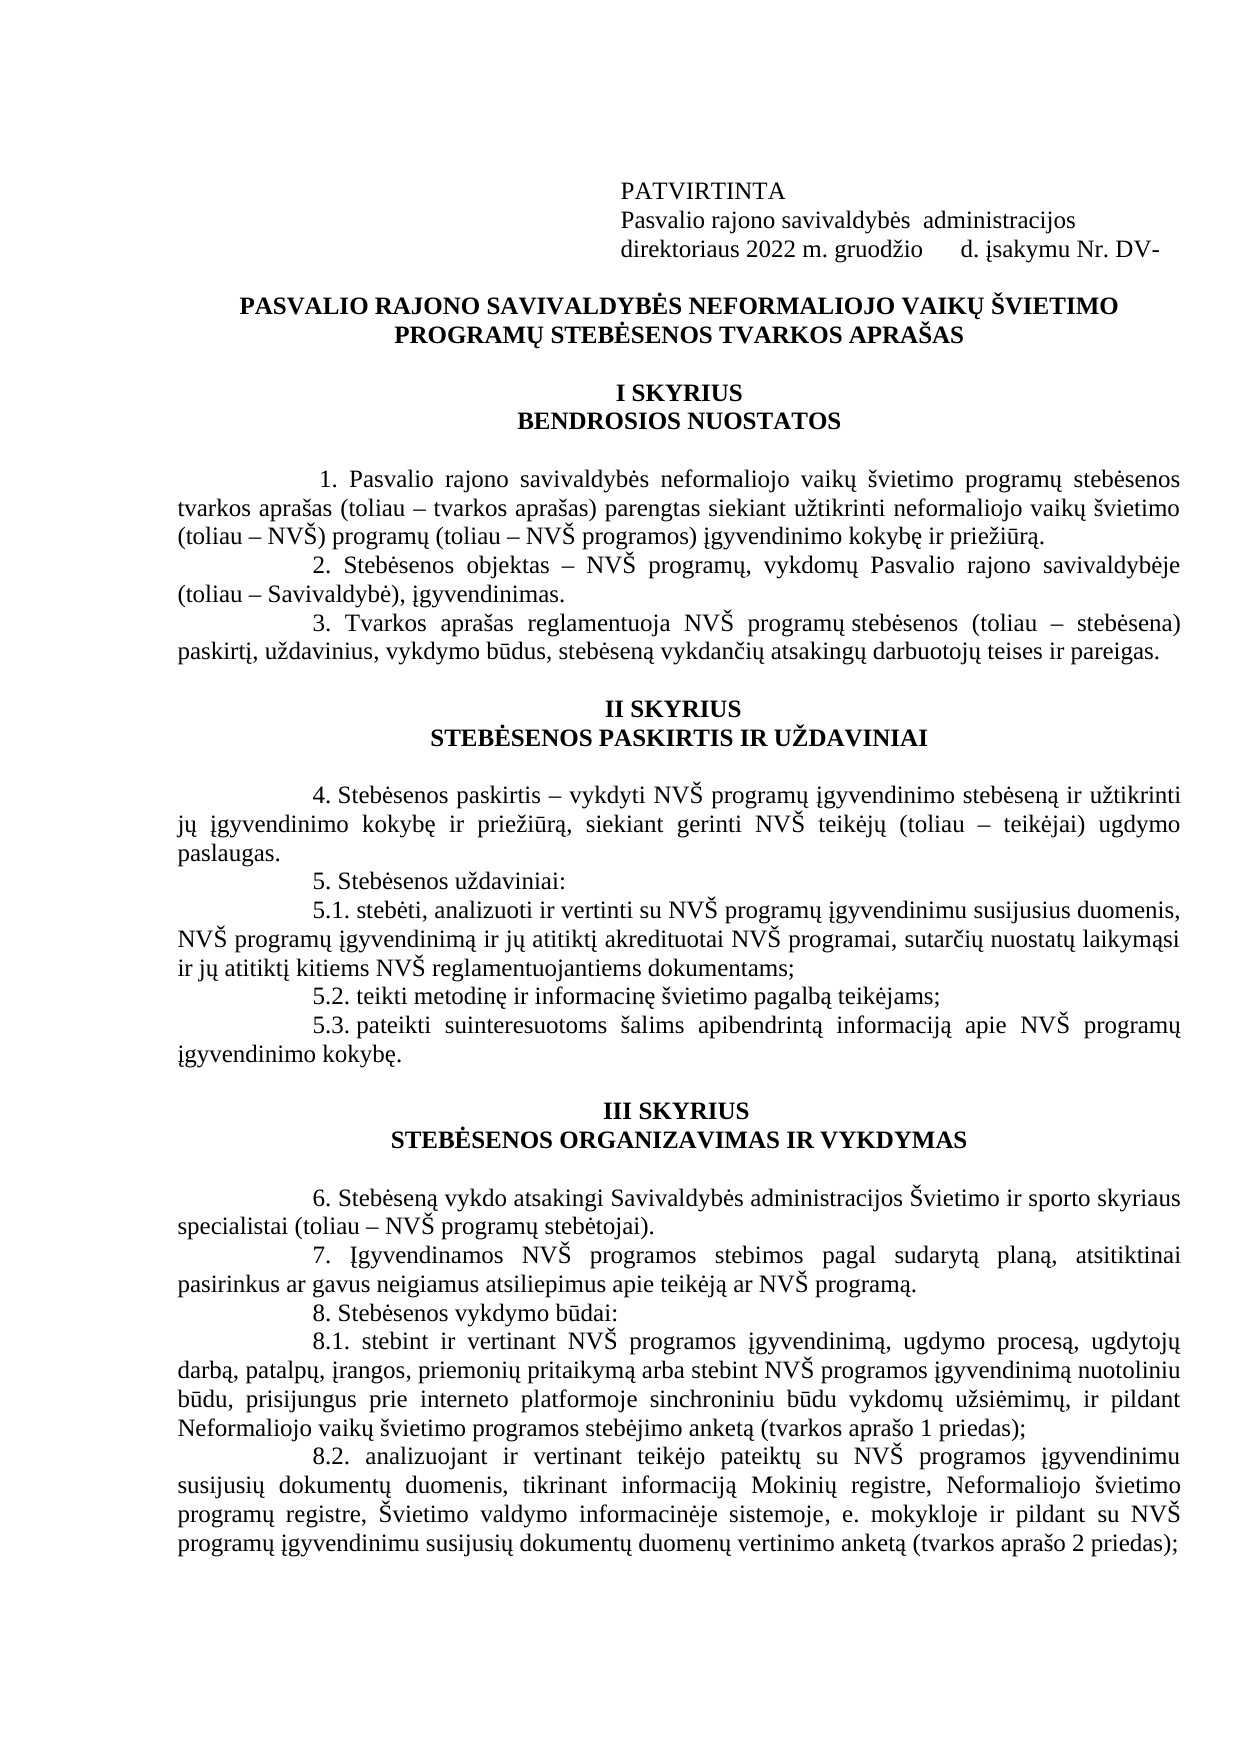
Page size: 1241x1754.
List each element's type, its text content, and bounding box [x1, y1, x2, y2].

text I SKYRIUS [177, 378, 1181, 406]
text STEBĖSENOS PASKIRTIS IR UŽDAVINIAI [177, 723, 1181, 751]
text 2. Stebėsenos objektas – NVŠ programų, vykdomų Pasvalio rajono savivaldybėje (toliau – Savivaldybė), įgyvendinimas. [177, 550, 1181, 608]
text 6. Stebėseną vykdo atsakingi Savivaldybės administracijos Švietimo ir sporto skyriaus specialistai (toliau – NVŠ programų stebėtojai). [177, 1183, 1181, 1240]
text BENDROSIOS NUOSTATOS [177, 406, 1181, 435]
text 7. Įgyvendinamos NVŠ programos stebimos pagal sudarytą planą, atsitiktinai pasirinkus ar gavus neigiamus atsiliepimus apie teikėją ar NVŠ programą. [177, 1240, 1181, 1298]
text Pasvalio rajono savivaldybės administracijos direktoriaus 2022 m. gruodžio d. įsakymu Nr. DV- [620, 205, 1181, 263]
text PATVIRTINTA [532, 176, 1181, 205]
text 8. Stebėsenos vykdymo būdai: [177, 1298, 1181, 1326]
text 8.2. analizuojant ir vertinant teikėjo pateiktų su NVŠ programos įgyvendinimu susijusių dokumentų duomenis, tikrinant informaciją Mokinių registre, Neformaliojo švietimo programų registre, Švietimo valdymo informacinėje sistemoje, e. mokykloje ir pildant su NVŠ programų įgyvendinimu susijusių dokumentų duomenų vertinimo anketą (tvarkos aprašo 2 priedas); [177, 1441, 1181, 1556]
text 3. Tvarkos aprašas reglamentuoja NVŠ programų stebėsenos (toliau – stebėsena) paskirtį, uždavinius, vykdymo būdus, stebėseną vykdančių atsakingų darbuotojų teises ir pareigas. [177, 608, 1181, 665]
text 5. Stebėsenos uždaviniai: [177, 866, 1181, 895]
text PASVALIO RAJONO SAVIVALDYBĖS NEFORMALIOJO VAIKŲ ŠVIETIMO PROGRAMŲ STEBĖSENOS TVARKOS APRAŠAS [177, 291, 1181, 349]
text 5.3. pateikti suinteresuotoms šalims apibendrintą informaciją apie NVŠ programų įgyvendinimo kokybę. [177, 1010, 1181, 1068]
text II SKYRIUS [177, 694, 1181, 723]
text 5.2. teikti metodinę ir informacinę švietimo pagalbą teikėjams; [177, 981, 1181, 1010]
text 1. Pasvalio rajono savivaldybės neformaliojo vaikų švietimo programų stebėsenos tvarkos aprašas (toliau – tvarkos aprašas) parengtas siekiant užtikrinti neformaliojo vaikų švietimo (toliau – NVŠ) programų (toliau – NVŠ programos) įgyvendinimo kokybę ir priežiūrą. [177, 464, 1181, 550]
text III SKYRIUS [177, 1096, 1181, 1125]
text 8.1. stebint ir vertinant NVŠ programos įgyvendinimą, ugdymo procesą, ugdytojų darbą, patalpų, įrangos, priemonių pritaikymą arba stebint NVŠ programos įgyvendinimą nuotoliniu būdu, prisijungus prie interneto platformoje sinchroniniu būdu vykdomų užsiėmimų, ir pildant Neformaliojo vaikų švietimo programos stebėjimo anketą (tvarkos aprašo 1 priedas); [177, 1326, 1181, 1441]
text 4. Stebėsenos paskirtis – vykdyti NVŠ programų įgyvendinimo stebėseną ir užtikrinti jų įgyvendinimo kokybę ir priežiūrą, siekiant gerinti NVŠ teikėjų (toliau – teikėjai) ugdymo paslaugas. [177, 780, 1181, 866]
text STEBĖSENOS ORGANIZAVIMAS IR VYKDYMAS [177, 1125, 1181, 1154]
text 5.1. stebėti, analizuoti ir vertinti su NVŠ programų įgyvendinimu susijusius duomenis, NVŠ programų įgyvendinimą ir jų atitiktį akredituotai NVŠ programai, sutarčių nuostatų laikymąsi ir jų atitiktį kitiems NVŠ reglamentuojantiems dokumentams; [177, 895, 1181, 981]
